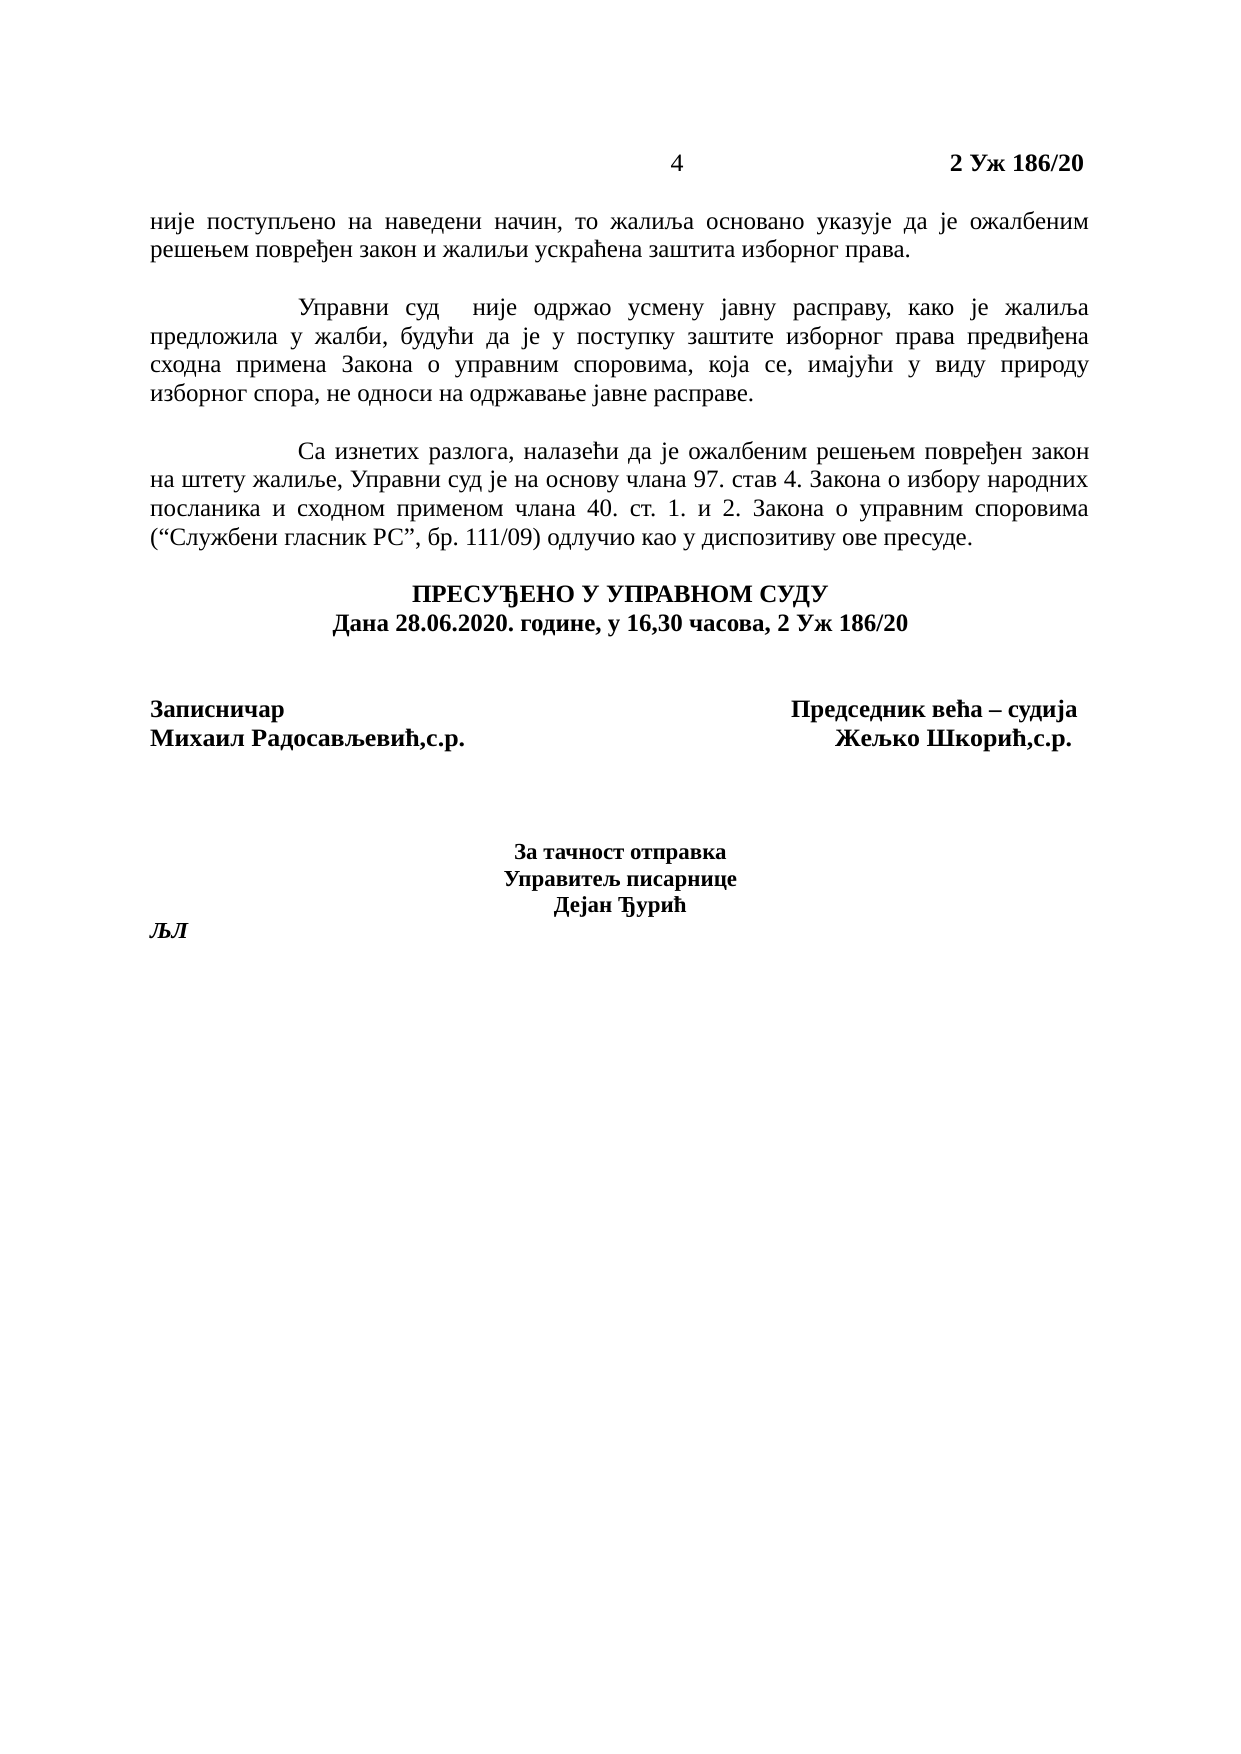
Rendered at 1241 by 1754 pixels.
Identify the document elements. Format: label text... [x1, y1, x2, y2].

text Управни суд није одржао усмену јавну расправу, како је жалиља предложила у жалби, будући да је у поступку заштите изборног права предвиђена сходна примена Закона о управним споровима, која се, имајући у виду природу изборног спора, не односи на одржавање јавне расправе. [150, 292, 1090, 407]
text Са изнетих разлога, налазећи да је ожалбеним решењем повређен закон на штету жалиље, Управни суд је на основу члана 97. став 4. Закона о избору народних посланика и сходном применом члана 40. ст. 1. и 2. Закона о управним споровима (“Службени гласник РС”, бр. 111/09) одлучио као у диспозитиву ове пресуде. [150, 436, 1090, 551]
text ЉЛ [150, 917, 1090, 944]
text ПРЕСУЂЕНО У УПРАВНОМ СУДУ [150, 579, 1090, 608]
text Дана 28.06.2020. године, у 16,30 часова, 2 Уж 186/20 [150, 608, 1090, 637]
text Управитељ писарнице [150, 865, 1090, 891]
text Записничар Председник већа – судија [150, 694, 1090, 723]
text Михаил Радосављевић,с.р. Жељко Шкорић,с.р. [150, 723, 1090, 752]
text није поступљено на наведени начин, то жалиља основано указује да је ожалбеним решењем повређен закон и жалиљи ускраћена заштита изборног права. [150, 206, 1090, 263]
text Дејан Ђурић [150, 891, 1090, 917]
text За тачност отправка [150, 838, 1090, 865]
